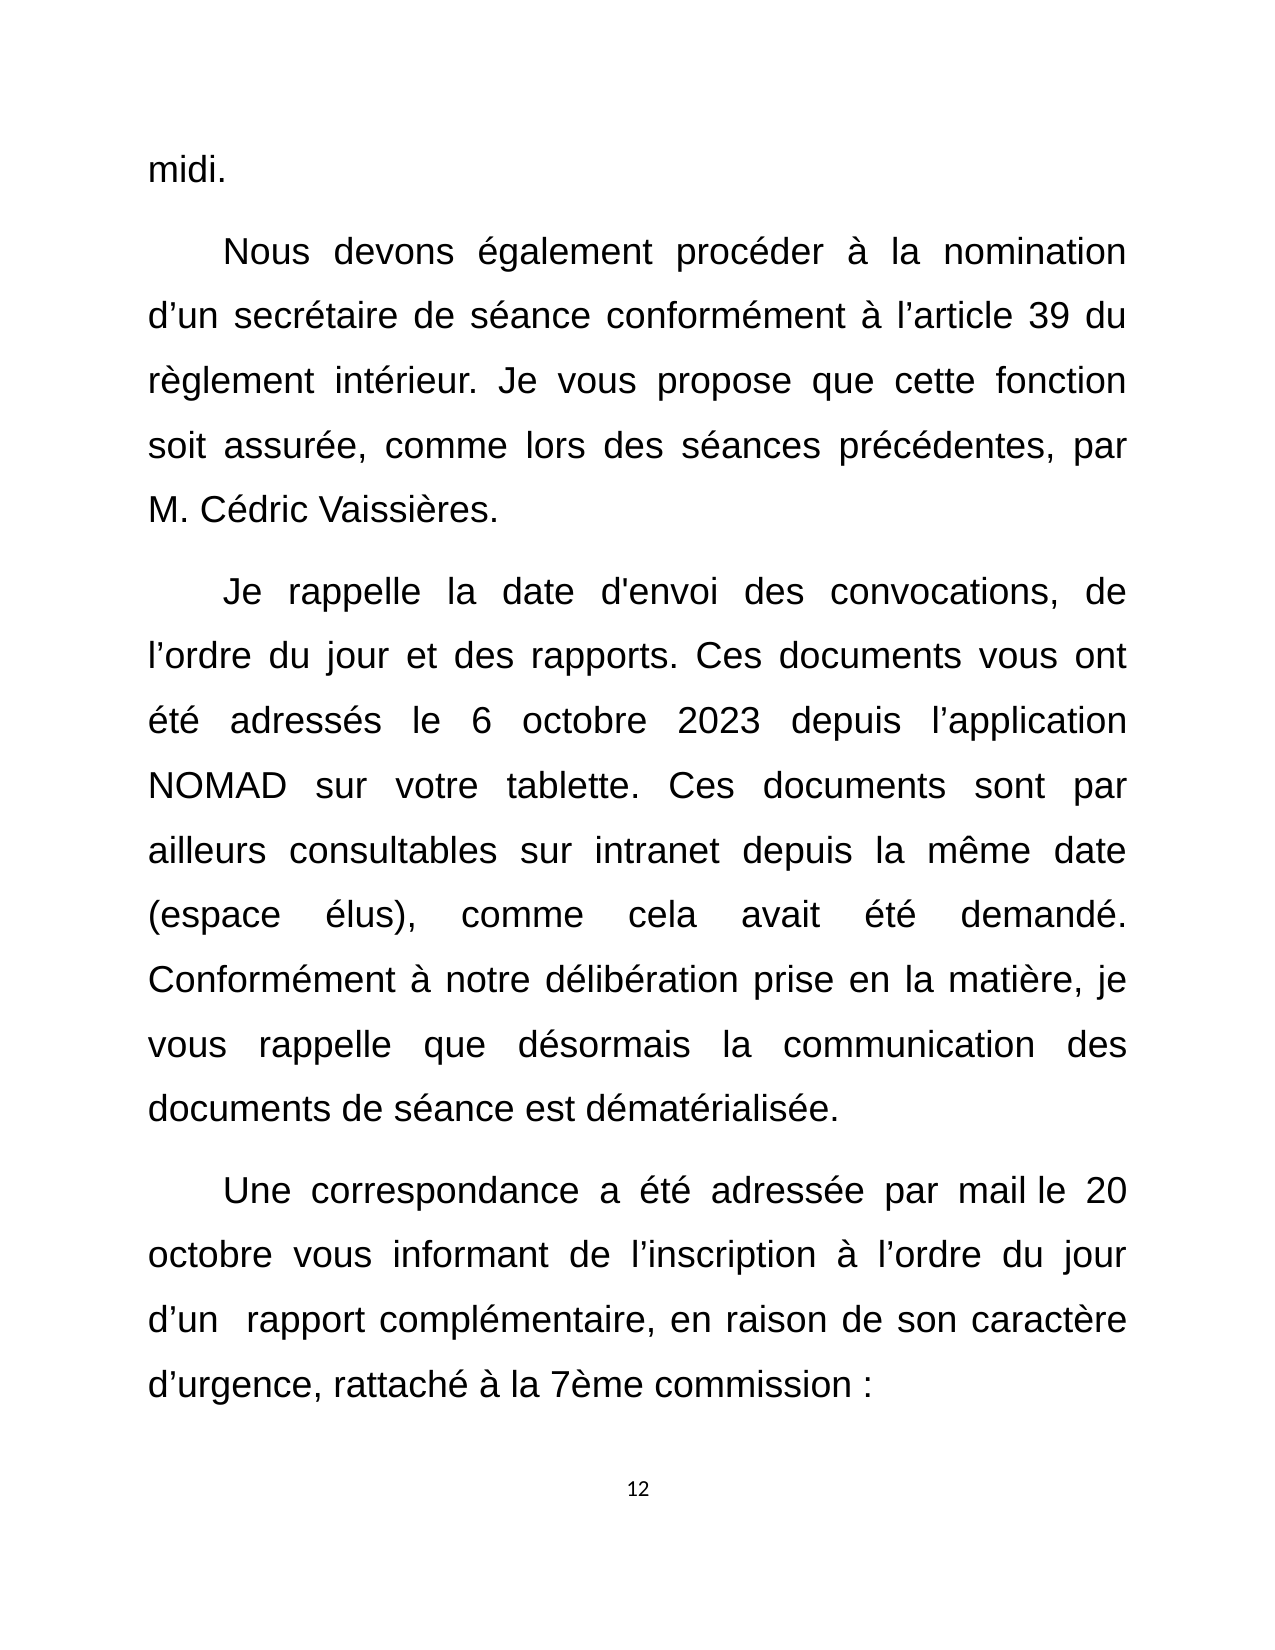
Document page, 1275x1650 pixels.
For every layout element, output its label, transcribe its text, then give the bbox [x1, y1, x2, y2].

text midi. [148, 148, 1127, 191]
text Nous devons également procéder à la nomination d’un secrétaire de séance conformément à l’article 39 du règlement intérieur. Je vous propose que cette fonction soit assurée, comme lors des séances précédentes, par M. Cédric Vaissières. [148, 229, 1127, 531]
text Je rappelle la date d'envoi des convocations, de l’ordre du jour et des rapports. Ces documents vous ont été adressés le 6 octobre 2023 depuis l’application NOMAD sur votre tablette. Ces documents sont par ailleurs consultables sur intranet depuis la même date (espace élus), comme cela avait été demandé. Conformément à notre délibération prise en la matière, je vous rappelle que désormais la communication des documents de séance est dématérialisée. [148, 569, 1127, 1130]
text Une correspondance a été adressée par mail le 20 octobre vous informant de l’inscription à l’ordre du jour d’un rapport complémentaire, en raison de son caractère d’urgence, rattaché à la 7ème commission : [148, 1168, 1127, 1405]
